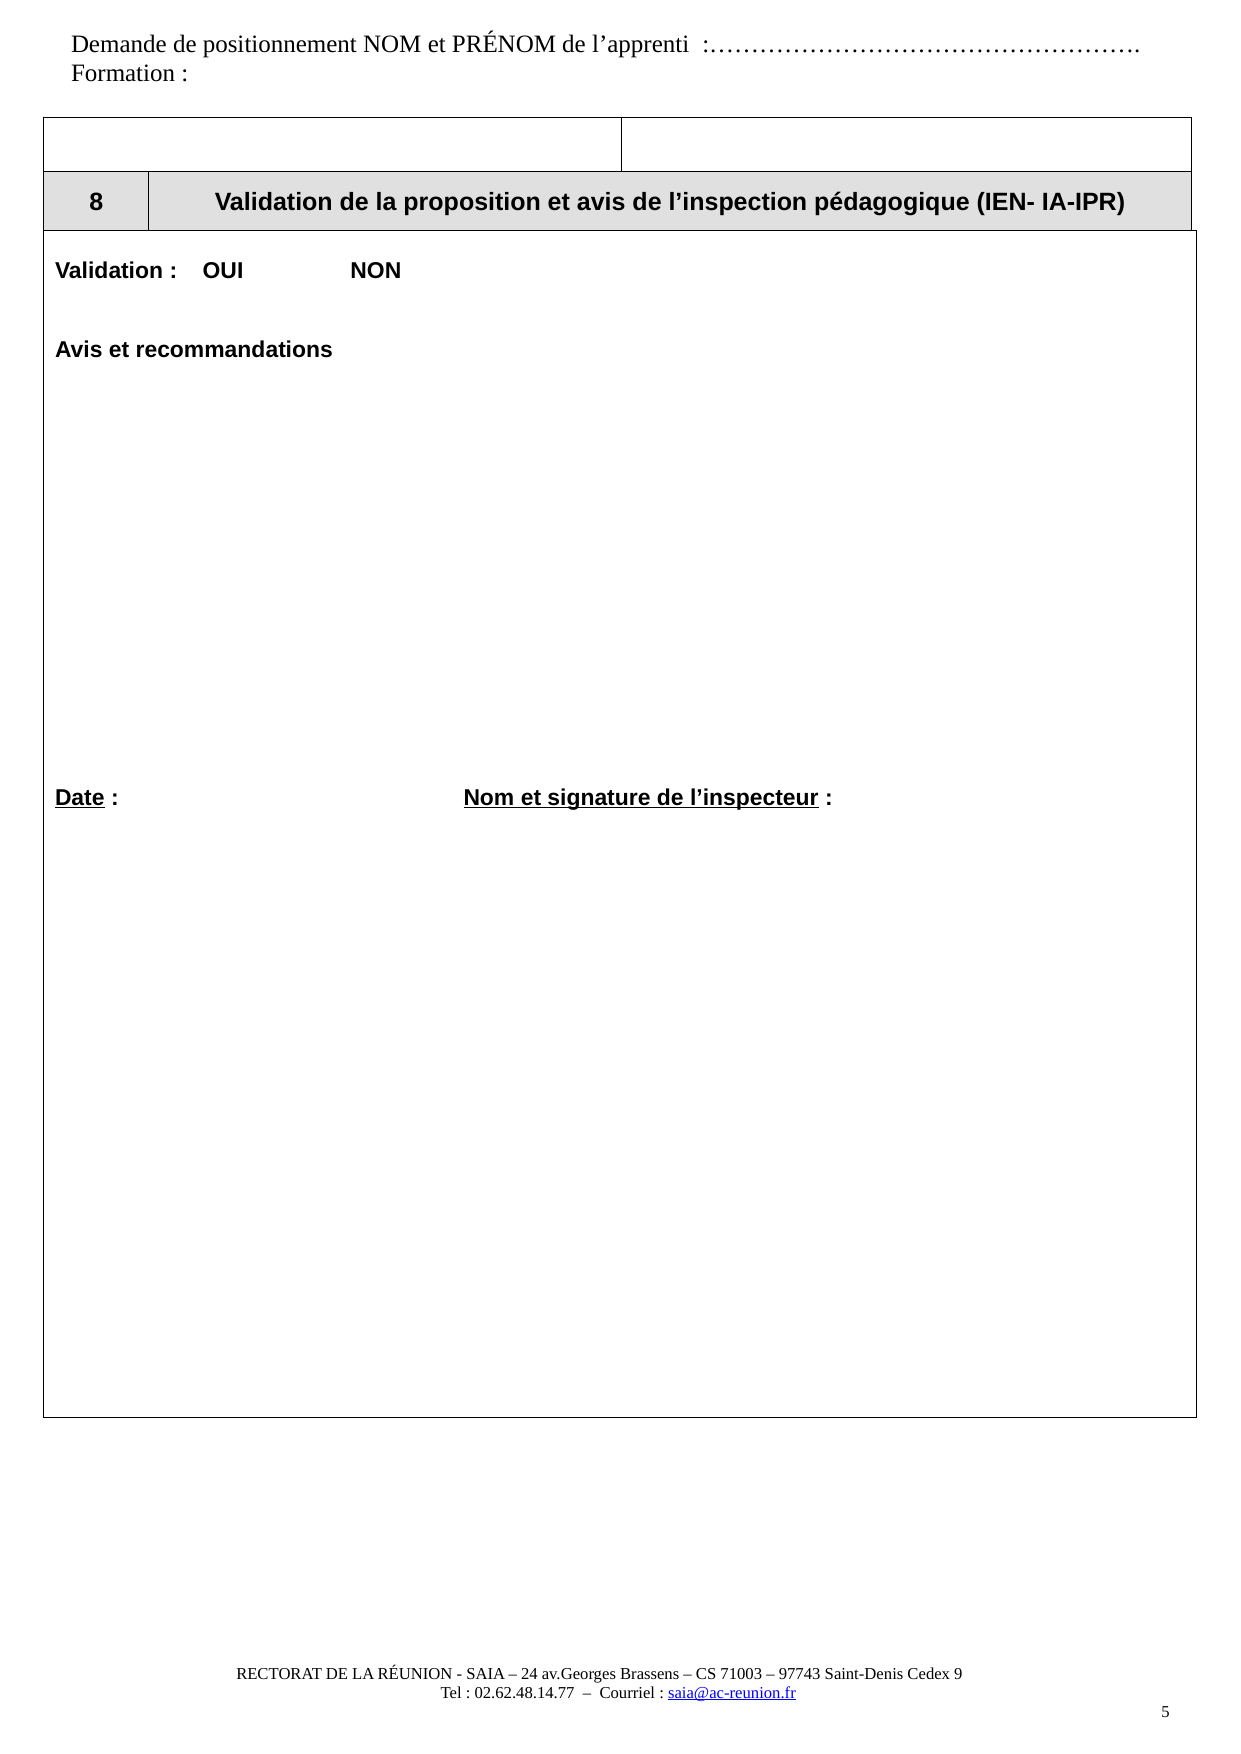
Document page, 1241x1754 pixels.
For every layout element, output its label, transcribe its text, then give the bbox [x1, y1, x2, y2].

table_cell [1192, 117, 1197, 171]
table_cell Validation de la proposition et avis de l’inspection pédagogique (IEN- IA-IPR) [149, 172, 1191, 230]
table_cell [44, 118, 621, 171]
table_cell 8 [44, 172, 148, 230]
table_cell [1192, 171, 1197, 230]
table_cell Validation : OUI NON Avis et recommandations Date : Nom et signature de l’inspecteur : [44, 231, 1196, 1417]
table_cell [622, 118, 1191, 171]
